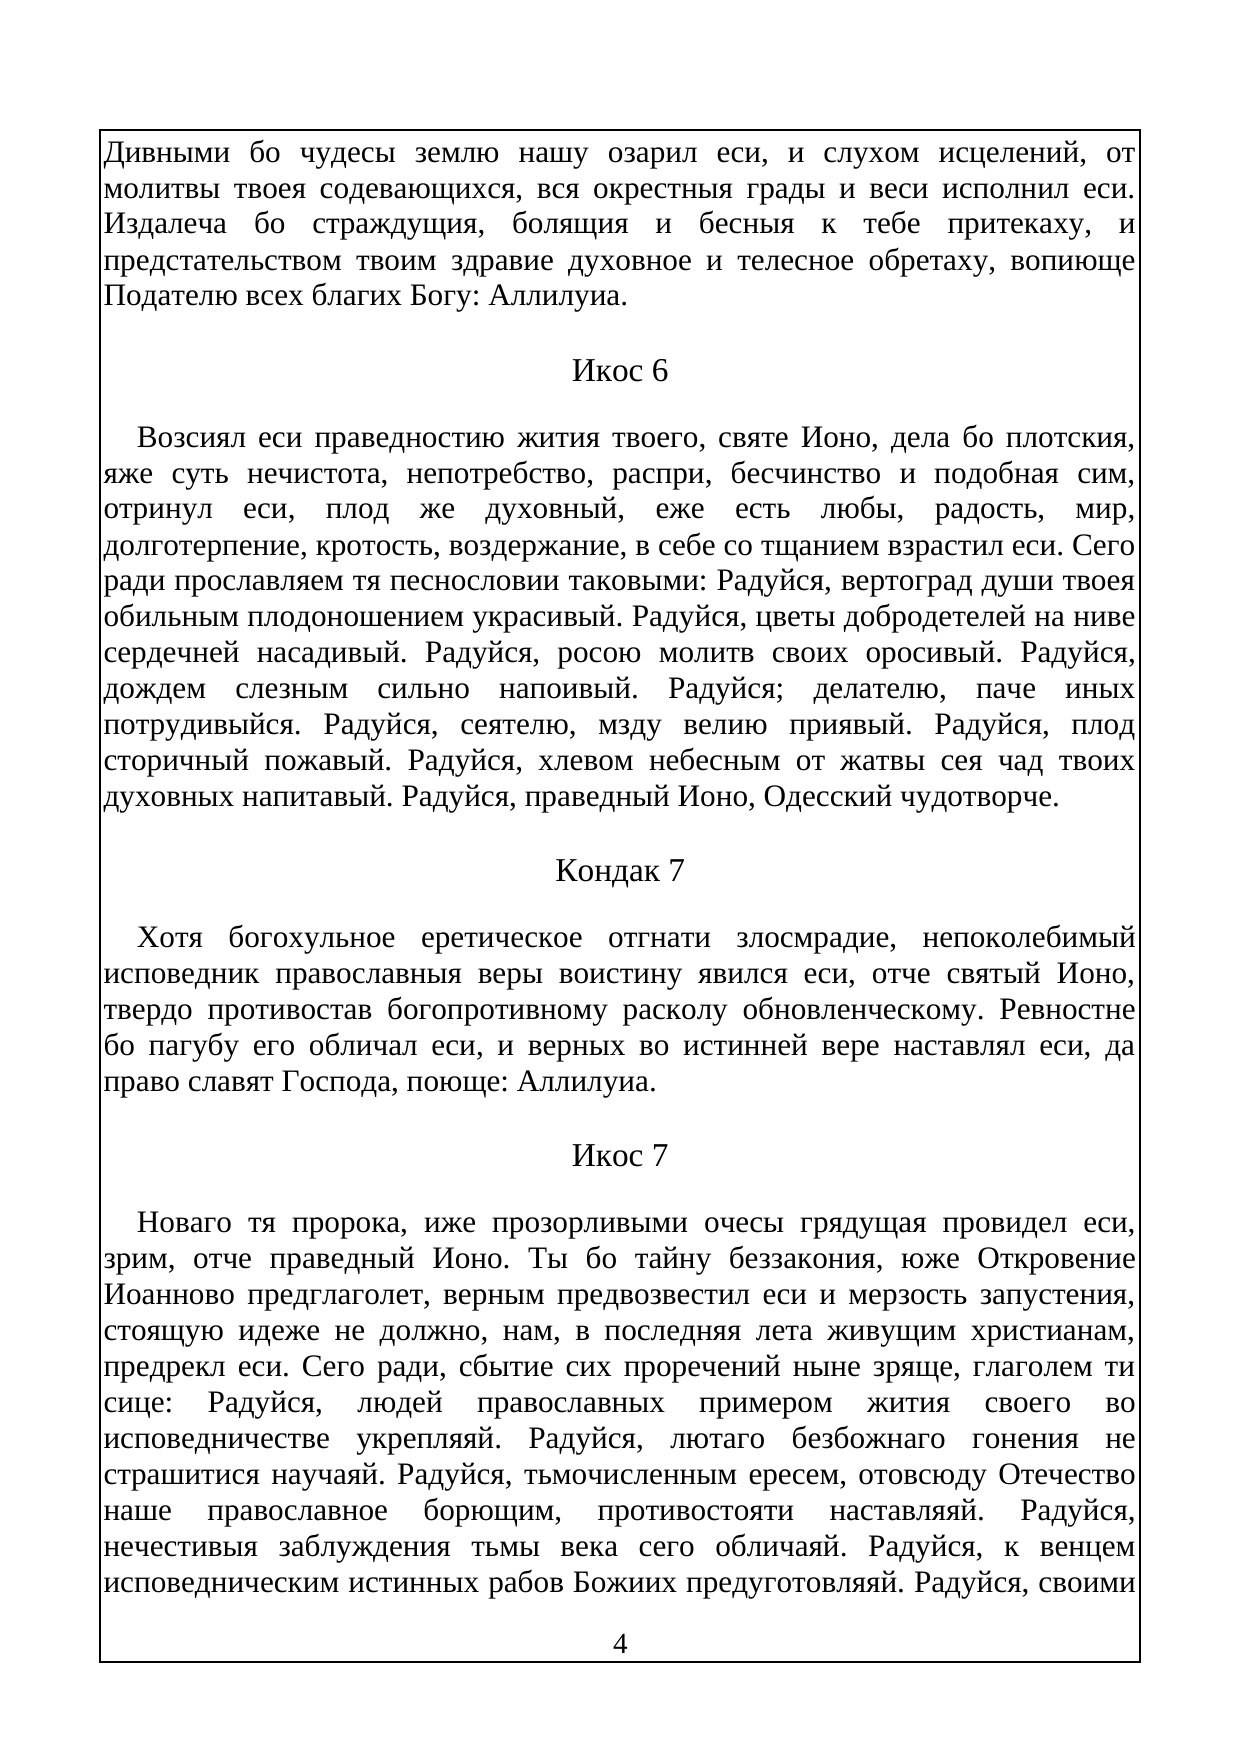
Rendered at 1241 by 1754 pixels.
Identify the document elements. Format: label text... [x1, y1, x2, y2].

subtitle Икос 7 [103, 1136, 1137, 1174]
text Возсиял еси праведностию жития твоего, святе Ионо, дела бо плотския, яже суть нечистота, непотребство, распри, бесчинство и подобная сим, отринул еси, плод же духовный, еже есть любы, радость, мир, долготерпение, кротость, воздержание, в себе со тщанием взрастил еси. Сего ради прославляем тя песнословии таковыми: Радуйся, вертоград души твоея обильным плодоношением украсивый. Радуйся, цветы добродетелей на ниве сердечней насадивый. Радуйся, росою молитв своих оросивый. Радуйся, дождем слезным сильно напоивый. Радуйся; делателю, паче иных потрудивыйся. Радуйся, сеятелю, мзду велию приявый. Радуйся, плод сторичный пожавый. Радуйся, хлевом небесным от жатвы сея чад твоих духовных напитавый. Радуйся, праведный Ионо, Одесский чудотворче. [103, 418, 1137, 813]
text Хотя богохульное еретическое отгнати злосмрадие, непоколебимый исповедник православныя веры воистину явился еси, отче святый Ионо, твердо противостав богопротивному расколу обновленческому. Ревностне бо пагубу его обличал еси, и верных во истинней вере наставлял еси, да право славят Господа, поюще: Аллилуиа. [103, 918, 1137, 1098]
subtitle Кондак 7 [103, 851, 1137, 889]
text Новаго тя пророка, иже прозорливыми очесы грядущая провидел еси, зрим, отче праведный Ионо. Ты бо тайну беззакония, юже Откровение Иоанново предглаголет, верным предвозвестил еси и мерзость запустения, стоящую идеже не должно, нам, в последняя лета живущим христианам, предрекл еси. Сего ради, сбытие сих проречений ныне зряще, глаголем ти сице: Радуйся, людей православных примером жития своего во исповедничестве укрепляяй. Радуйся, лютаго безбожнаго гонения не страшитися научаяй. Радуйся, тьмочисленным ересем, отовсюду Отечество наше православное борющим, противостояти наставляяй. Радуйся, нечестивыя заблуждения тьмы века сего обличаяй. Радуйся, к венцем исповедническим истинных рабов Божиих предуготовляяй. Радуйся, своими [103, 1203, 1137, 1599]
subtitle Икос 6 [103, 350, 1137, 388]
text Дивными бо чудесы землю нашу озарил еси, и слухом исцелений, от молитвы твоея содевающихся, вся окрестныя грады и веси исполнил еси. Издалеча бо страждущия, болящия и бесныя к тебе притекаху, и предстательством твоим здравие духовное и телесное обретаху, вопиюще Подателю всех благих Богу: Аллилуиа. [103, 133, 1137, 313]
